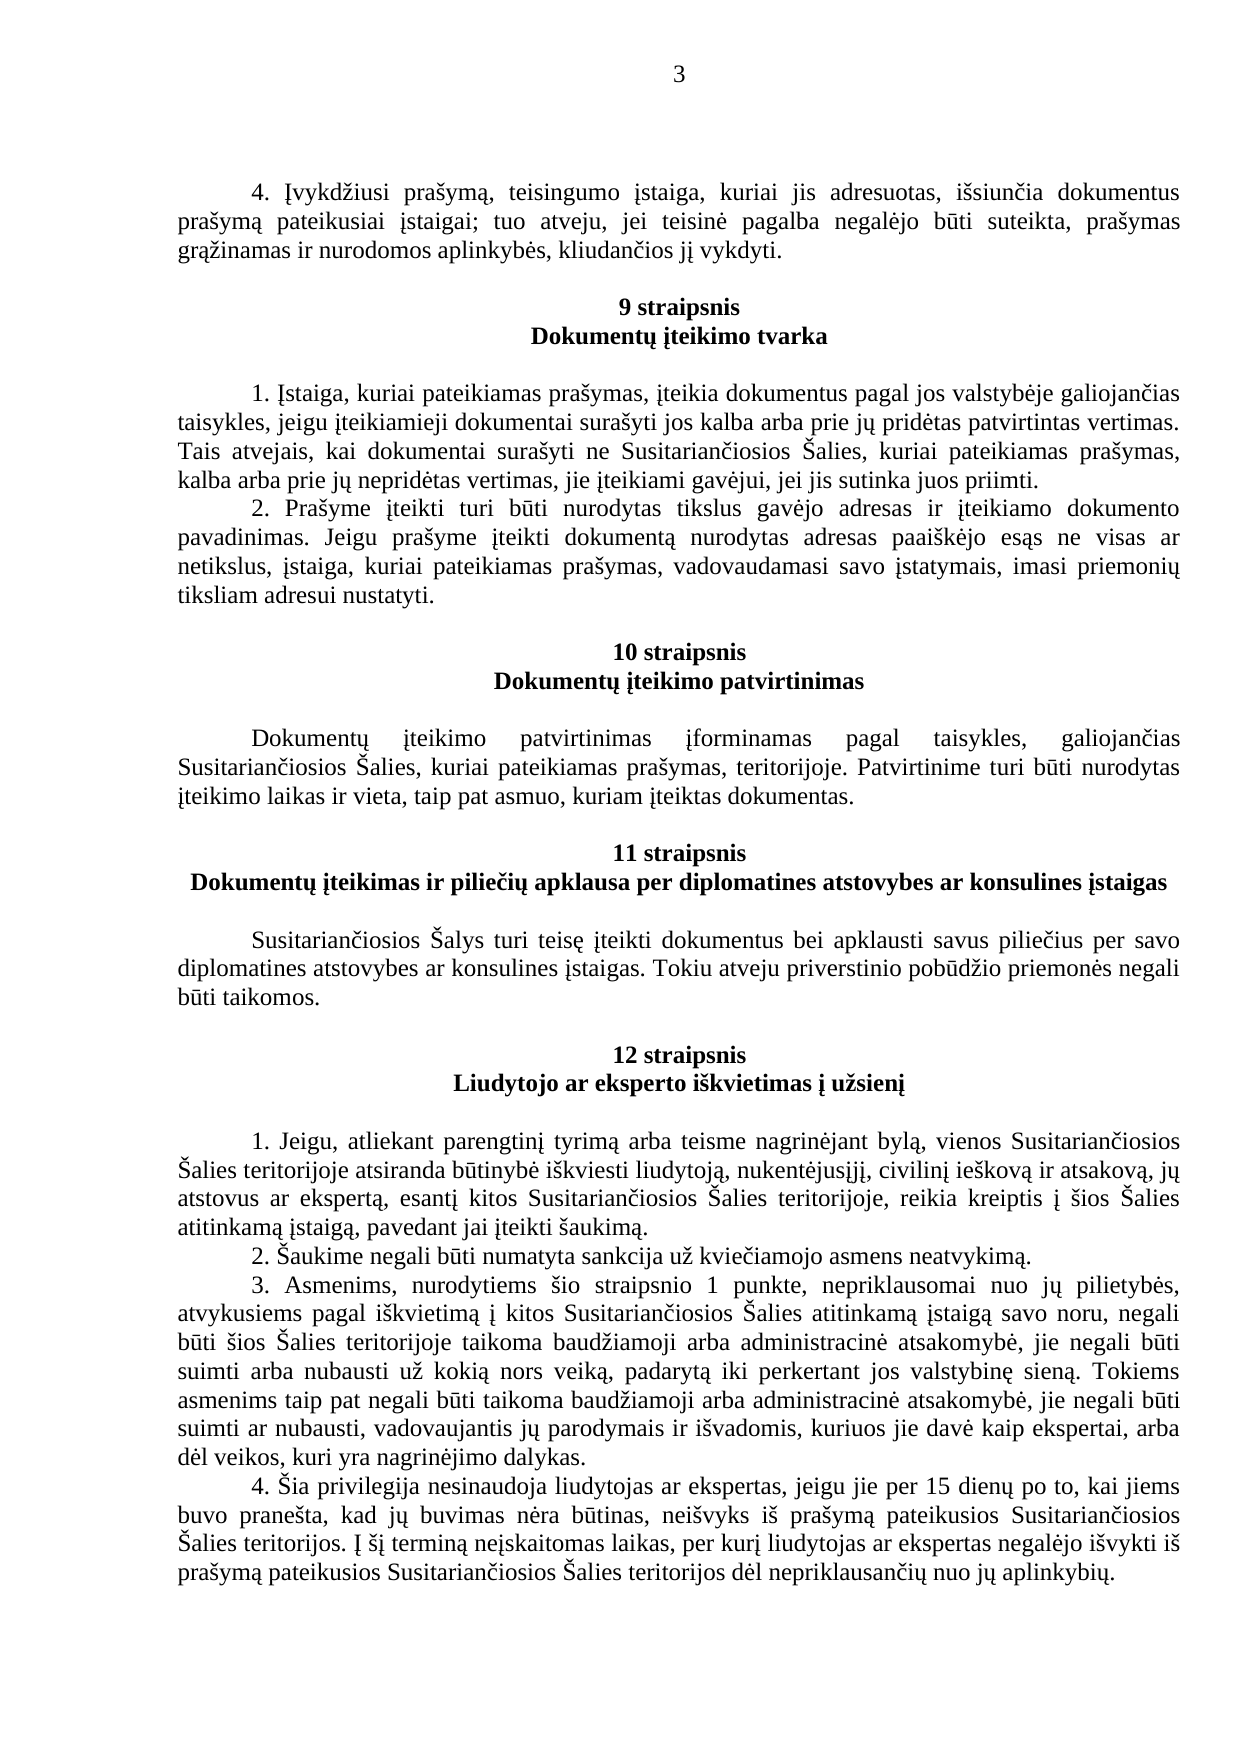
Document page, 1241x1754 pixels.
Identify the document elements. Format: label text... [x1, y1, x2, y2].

text Dokumentų įteikimo patvirtinimas [177, 666, 1181, 695]
text 4. Įvykdžiusi prašymą, teisingumo įstaiga, kuriai jis adresuotas, išsiunčia dokumentus prašymą pateikusiai įstaigai; tuo atveju, jei teisinė pagalba negalėjo būti suteikta, prašymas grąžinamas ir nurodomos aplinkybės, kliudančios jį vykdyti. [177, 177, 1181, 263]
text 11 straipsnis [177, 838, 1181, 867]
text 2. Prašyme įteikti turi būti nurodytas tikslus gavėjo adresas ir įteikiamo dokumento pavadinimas. Jeigu prašyme įteikti dokumentą nurodytas adresas paaiškėjo esąs ne visas ar netikslus, įstaiga, kuriai pateikiamas prašymas, vadovaudamasi savo įstatymais, imasi priemonių tiksliam adresui nustatyti. [177, 493, 1181, 608]
text 4. Šia privilegija nesinaudoja liudytojas ar ekspertas, jeigu jie per 15 dienų po to, kai jiems buvo pranešta, kad jų buvimas nėra būtinas, neišvyks iš prašymą pateikusios Susitariančiosios Šalies teritorijos. Į šį terminą neįskaitomas laikas, per kurį liudytojas ar ekspertas negalėjo išvykti iš prašymą pateikusios Susitariančiosios Šalies teritorijos dėl nepriklausančių nuo jų aplinkybių. [177, 1471, 1181, 1586]
text 1. Jeigu, atliekant parengtinį tyrimą arba teisme nagrinėjant bylą, vienos Susitariančiosios Šalies teritorijoje atsiranda būtinybė iškviesti liudytoją, nukentėjusįjį, civilinį ieškovą ir atsakovą, jų atstovus ar ekspertą, esantį kitos Susitariančiosios Šalies teritorijoje, reikia kreiptis į šios Šalies atitinkamą įstaigą, pavedant jai įteikti šaukimą. [177, 1126, 1181, 1241]
text 3. Asmenims, nurodytiems šio straipsnio 1 punkte, nepriklausomai nuo jų pilietybės, atvykusiems pagal iškvietimą į kitos Susitariančiosios Šalies atitinkamą įstaigą savo noru, negali būti šios Šalies teritorijoje taikoma baudžiamoji arba administracinė atsakomybė, jie negali būti suimti arba nubausti už kokią nors veiką, padarytą iki perkertant jos valstybinę sieną. Tokiems asmenims taip pat negali būti taikoma baudžiamoji arba administracinė atsakomybė, jie negali būti suimti ar nubausti, vadovaujantis jų parodymais ir išvadomis, kuriuos jie davė kaip ekspertai, arba dėl veikos, kuri yra nagrinėjimo dalykas. [177, 1270, 1181, 1471]
text Liudytojo ar eksperto iškvietimas į užsienį [177, 1068, 1181, 1097]
text 9 straipsnis [177, 292, 1181, 321]
text Dokumentų įteikimo tvarka [177, 321, 1181, 350]
text Dokumentų įteikimas ir piliečių apklausa per diplomatines atstovybes ar konsulines įstaigas [177, 867, 1181, 896]
text Dokumentų įteikimo patvirtinimas įforminamas pagal taisykles, galiojančias Susitariančiosios Šalies, kuriai pateikiamas prašymas, teritorijoje. Patvirtinime turi būti nurodytas įteikimo laikas ir vieta, taip pat asmuo, kuriam įteiktas dokumentas. [177, 723, 1181, 810]
text 12 straipsnis [177, 1040, 1181, 1068]
text Susitariančiosios Šalys turi teisę įteikti dokumentus bei apklausti savus piliečius per savo diplomatines atstovybes ar konsulines įstaigas. Tokiu atveju priverstinio pobūdžio priemonės negali būti taikomos. [177, 925, 1181, 1011]
text 10 straipsnis [177, 637, 1181, 666]
text 2. Šaukime negali būti numatyta sankcija už kviečiamojo asmens neatvykimą. [177, 1241, 1181, 1270]
text 1. Įstaiga, kuriai pateikiamas prašymas, įteikia dokumentus pagal jos valstybėje galiojančias taisykles, jeigu įteikiamieji dokumentai surašyti jos kalba arba prie jų pridėtas patvirtintas vertimas. Tais atvejais, kai dokumentai surašyti ne Susitariančiosios Šalies, kuriai pateikiamas prašymas, kalba arba prie jų nepridėtas vertimas, jie įteikiami gavėjui, jei jis sutinka juos priimti. [177, 378, 1181, 493]
